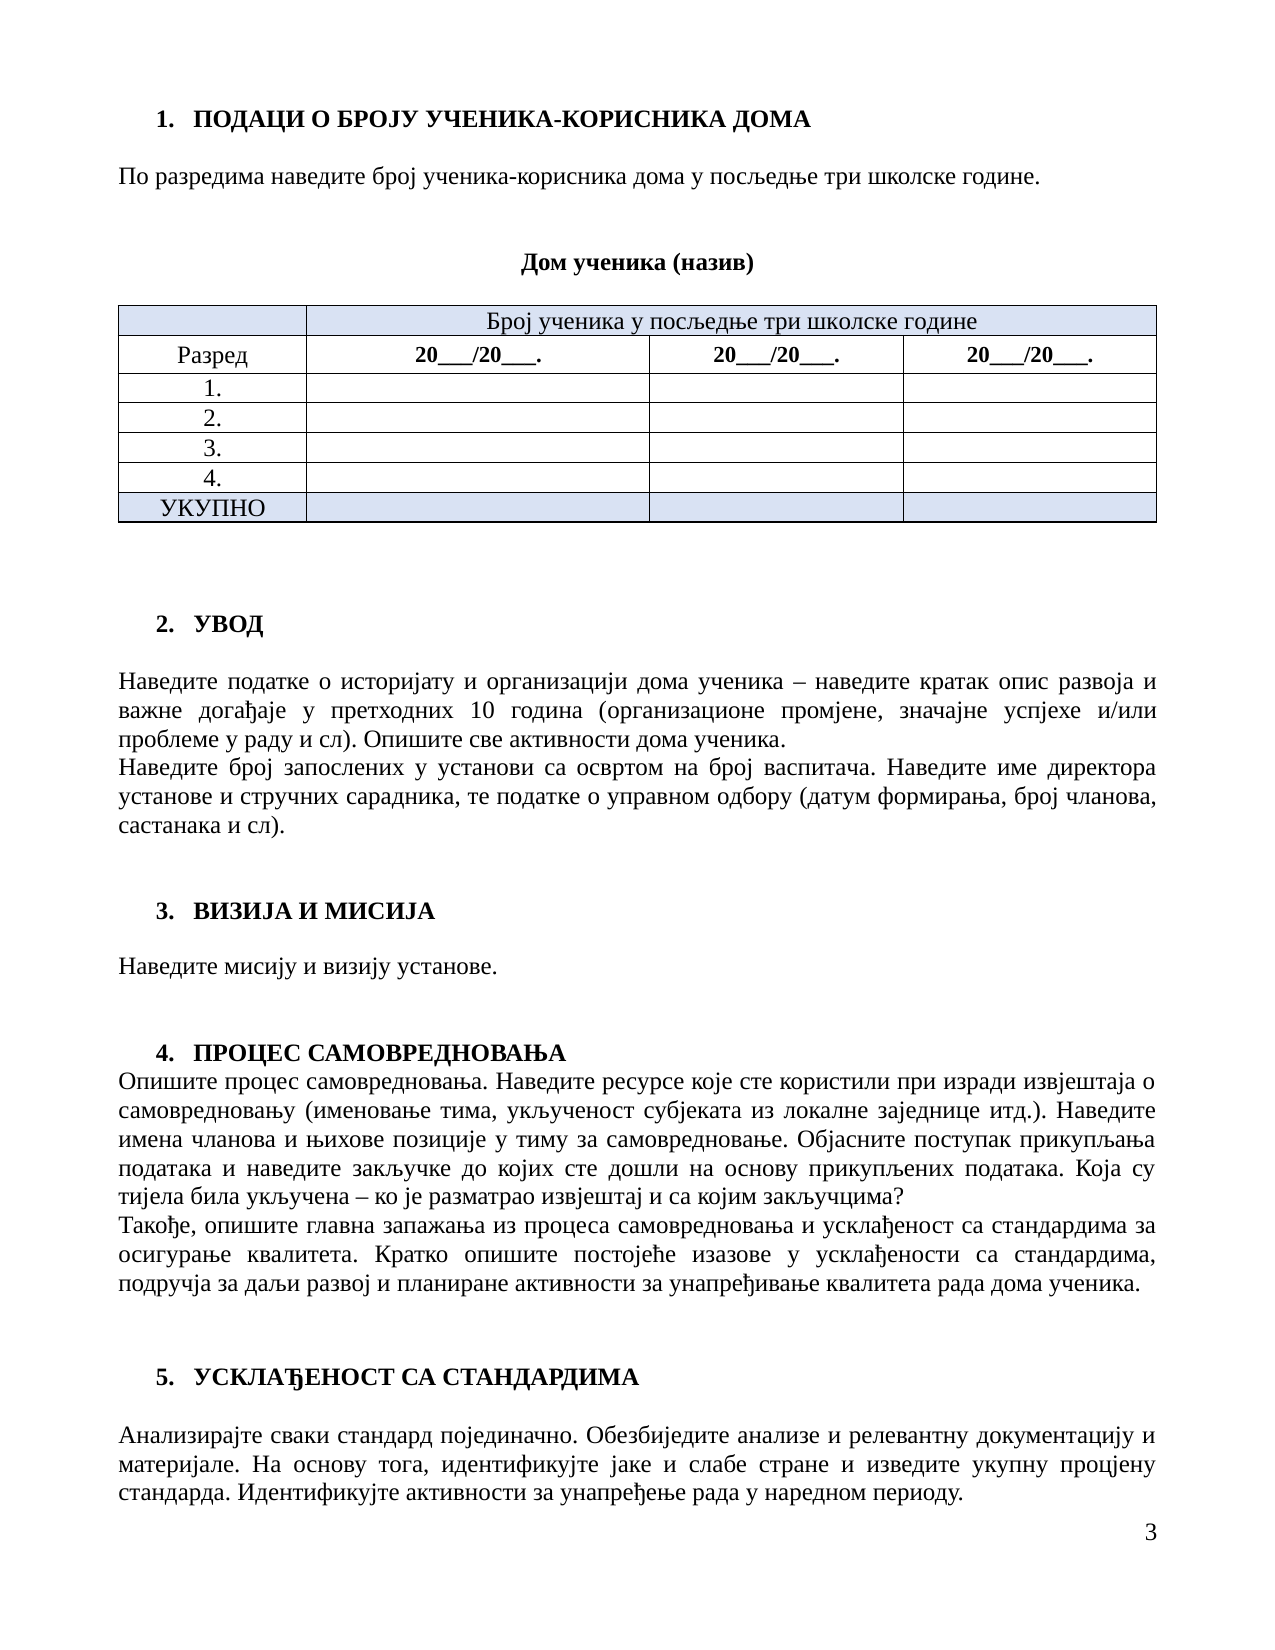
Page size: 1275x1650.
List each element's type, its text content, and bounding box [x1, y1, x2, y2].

table_header [119, 306, 306, 335]
table_header Број ученика у посљедње три школске године [307, 306, 1156, 335]
text Дом ученика (назив) [118, 247, 1157, 276]
text Наведите податке о историјату и организацији дома ученика – наведите кратак опис развоја и важне догађаје у претходних 10 година (организационе промјене, значајне успјехе и/или проблеме у раду и сл). Опишите све активности дома ученика. [118, 666, 1157, 752]
table_cell [650, 463, 903, 492]
table_cell [650, 403, 903, 432]
table_cell [650, 374, 903, 402]
list УСКЛАЂЕНОСТ СА СТАНДАРДИМА [156, 1362, 1157, 1391]
table_cell [904, 463, 1156, 492]
table_cell 3. [119, 433, 306, 462]
table_cell [307, 463, 649, 492]
table_cell 2. [119, 403, 306, 432]
table_cell 1. [119, 374, 306, 402]
list ВИЗИЈА И МИСИЈА [156, 896, 1157, 925]
table_cell [307, 493, 649, 521]
table_cell [307, 374, 649, 402]
list ПОДАЦИ О БРОЈУ УЧЕНИКА-КОРИСНИКА ДОМА [156, 104, 1157, 132]
text Опишите процес самовредновања. Наведите ресурсе које сте користили при изради извјештаја о самовредновању (именовање тима, укљученост субјеката из локалне заједнице итд.). Наведите имена чланова и њихове позиције у тиму за самовредновање. Објасните поступак прикупљања података и наведите закључке до којих сте дошли на основу прикупљених података. Која су тијела била укључена – ко је разматрао извјештај и са којим закључцима? [118, 1066, 1157, 1210]
table_cell [307, 403, 649, 432]
table_cell [904, 403, 1156, 432]
table_cell 20___/20___. [650, 336, 903, 372]
table_cell 20___/20___. [307, 336, 649, 372]
table_cell [904, 374, 1156, 402]
table_cell [904, 433, 1156, 462]
table_cell [650, 493, 903, 521]
table_cell Разред [119, 336, 306, 372]
list ПРОЦЕС САМОВРЕДНОВАЊА [156, 1038, 1157, 1066]
text Наведите мисију и визију установе. [118, 951, 1157, 980]
text По разредима наведите број ученика-корисника дома у посљедње три школске године. [118, 161, 1157, 190]
table_cell [307, 433, 649, 462]
list УВОД [156, 609, 1157, 637]
text Наведите број запослених у установи са освртом на број васпитача. Наведите име директора установе и стручних сарадника, те податке о управном одбору (датум формирања, број чланова, састанака и сл). [118, 752, 1157, 839]
table_cell [904, 493, 1156, 521]
table_cell 4. [119, 463, 306, 492]
text Анализирајте сваки стандард појединачно. Обезбиједите анализе и релевантну документацију и материјале. На основу тога, идентификујте јаке и слабе стране и изведите укупну процјену стандарда. Идентификујте активности за унапређење рада у наредном периоду. [118, 1420, 1157, 1506]
table_cell УКУПНО [119, 493, 306, 521]
table_cell 20___/20___. [904, 336, 1156, 372]
table_cell [650, 433, 903, 462]
text Такође, опишите главна запажања из процеса самовредновања и усклађеност са стандардима за осигурање квалитета. Кратко опишите постојеће изазове у усклађености са стандардима, подручја за даљи развој и планиране активности за унапређивање квалитета рада дома ученика. [118, 1210, 1157, 1296]
